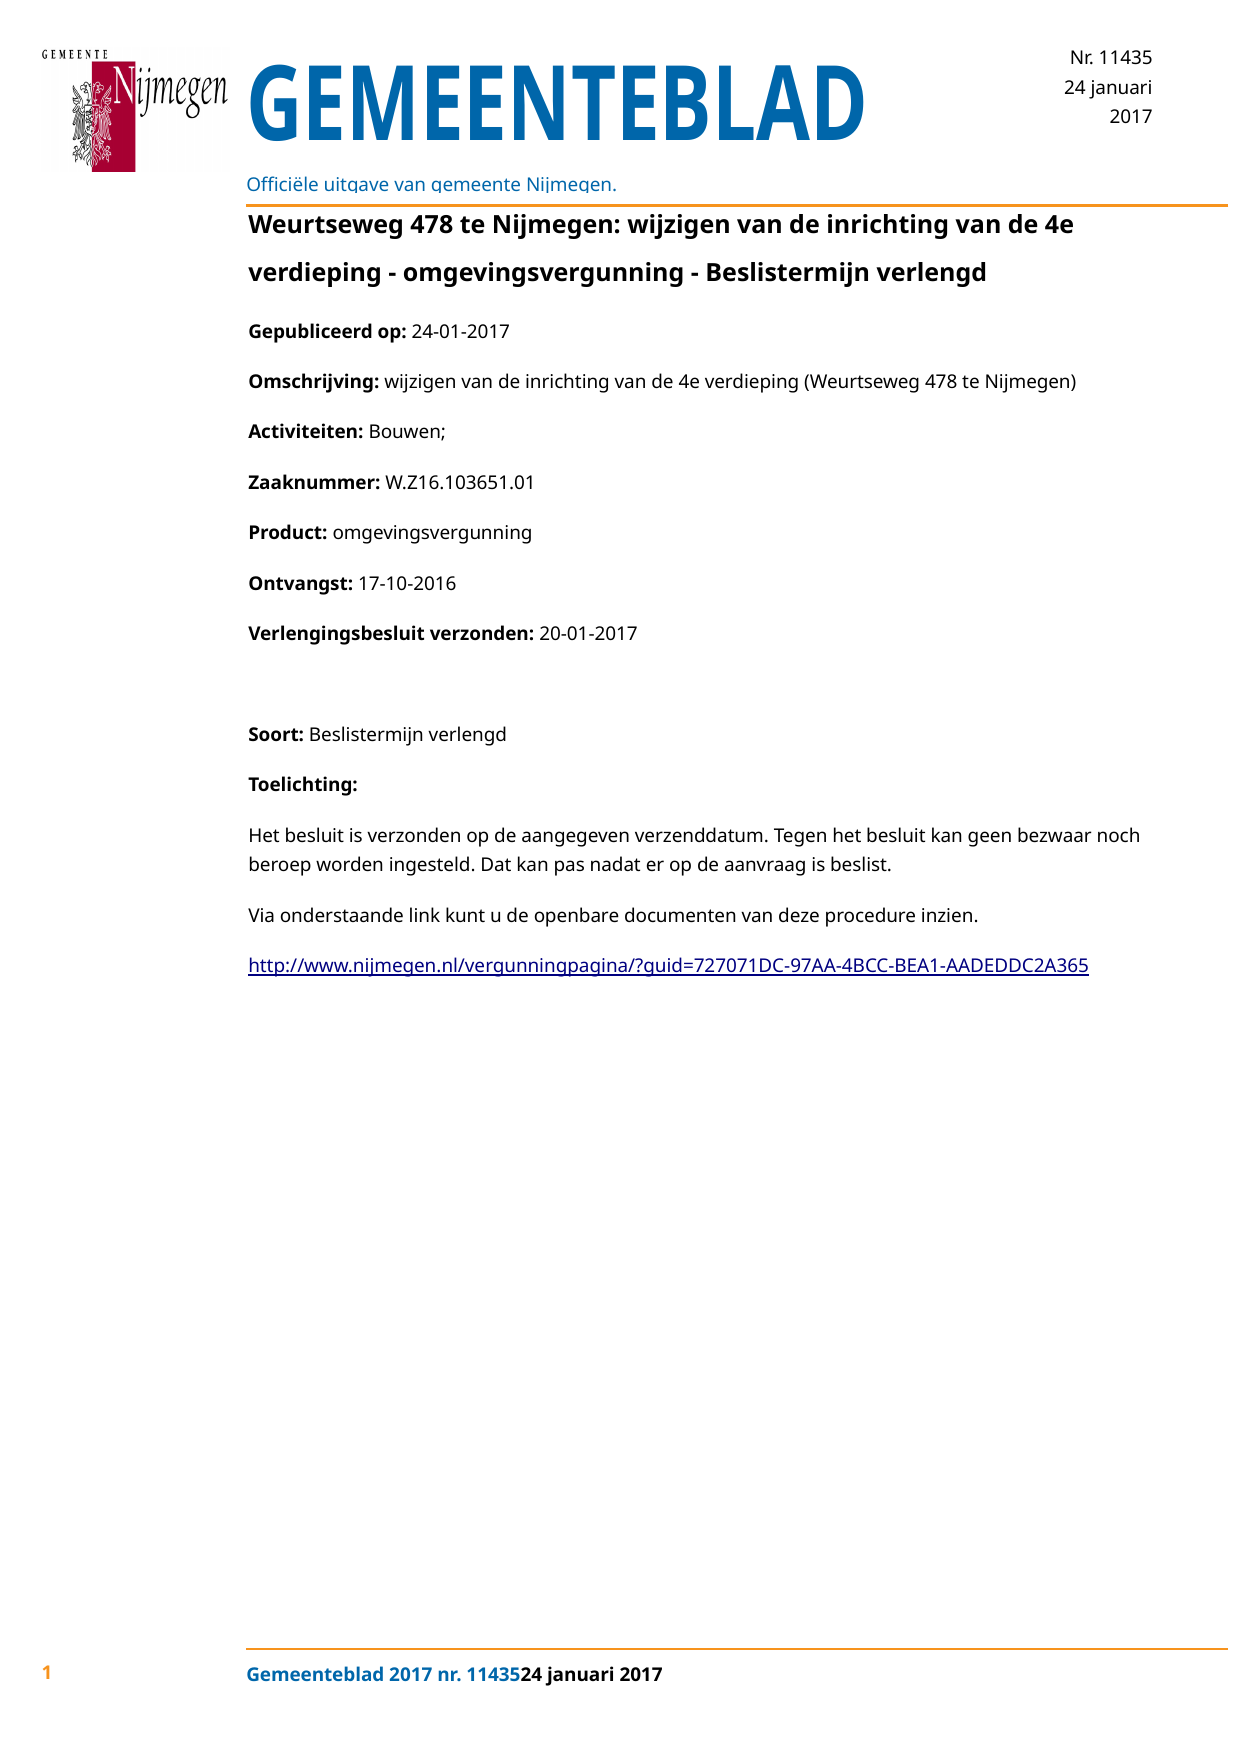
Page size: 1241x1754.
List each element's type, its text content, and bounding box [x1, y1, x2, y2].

text Verlengingsbesluit verzonden: 20-01-2017 [248, 620, 1152, 646]
text Ontvangst: 17-10-2016 [248, 570, 1152, 596]
text Soort: Beslistermijn verlengd [248, 721, 1152, 747]
text Gepubliceerd op: 24-01-2017 [248, 318, 1152, 344]
text Toelichting: [248, 772, 1152, 797]
text Zaaknummer: W.Z16.103651.01 [248, 469, 1152, 495]
text http://www.nijmegen.nl/vergunningpagina/?guid=727071DC-97AA-4BCC-BEA1-AADEDDC2A365 [248, 952, 1152, 978]
text Het besluit is verzonden op de aangegeven verzenddatum. Tegen het besluit kan geen bezwaar noch beroep worden ingesteld. Dat kan pas nadat er op de aanvraag is beslist. [248, 822, 1152, 877]
picture [41, 47, 231, 172]
text Omschrijving: wijzigen van de inrichting van de 4e verdieping (Weurtseweg 478 te Nijmegen) [248, 368, 1152, 394]
text Weurtseweg 478 te Nijmegen: wijzigen van de inrichting van de 4e verdieping - omgevingsvergunning - Beslistermijn verlengd [248, 207, 1152, 288]
text Via onderstaande link kunt u de openbare documenten van deze procedure inzien. [248, 902, 1152, 928]
text Product: omgevingsvergunning [248, 519, 1152, 545]
text Activiteiten: Bouwen; [248, 419, 1152, 444]
